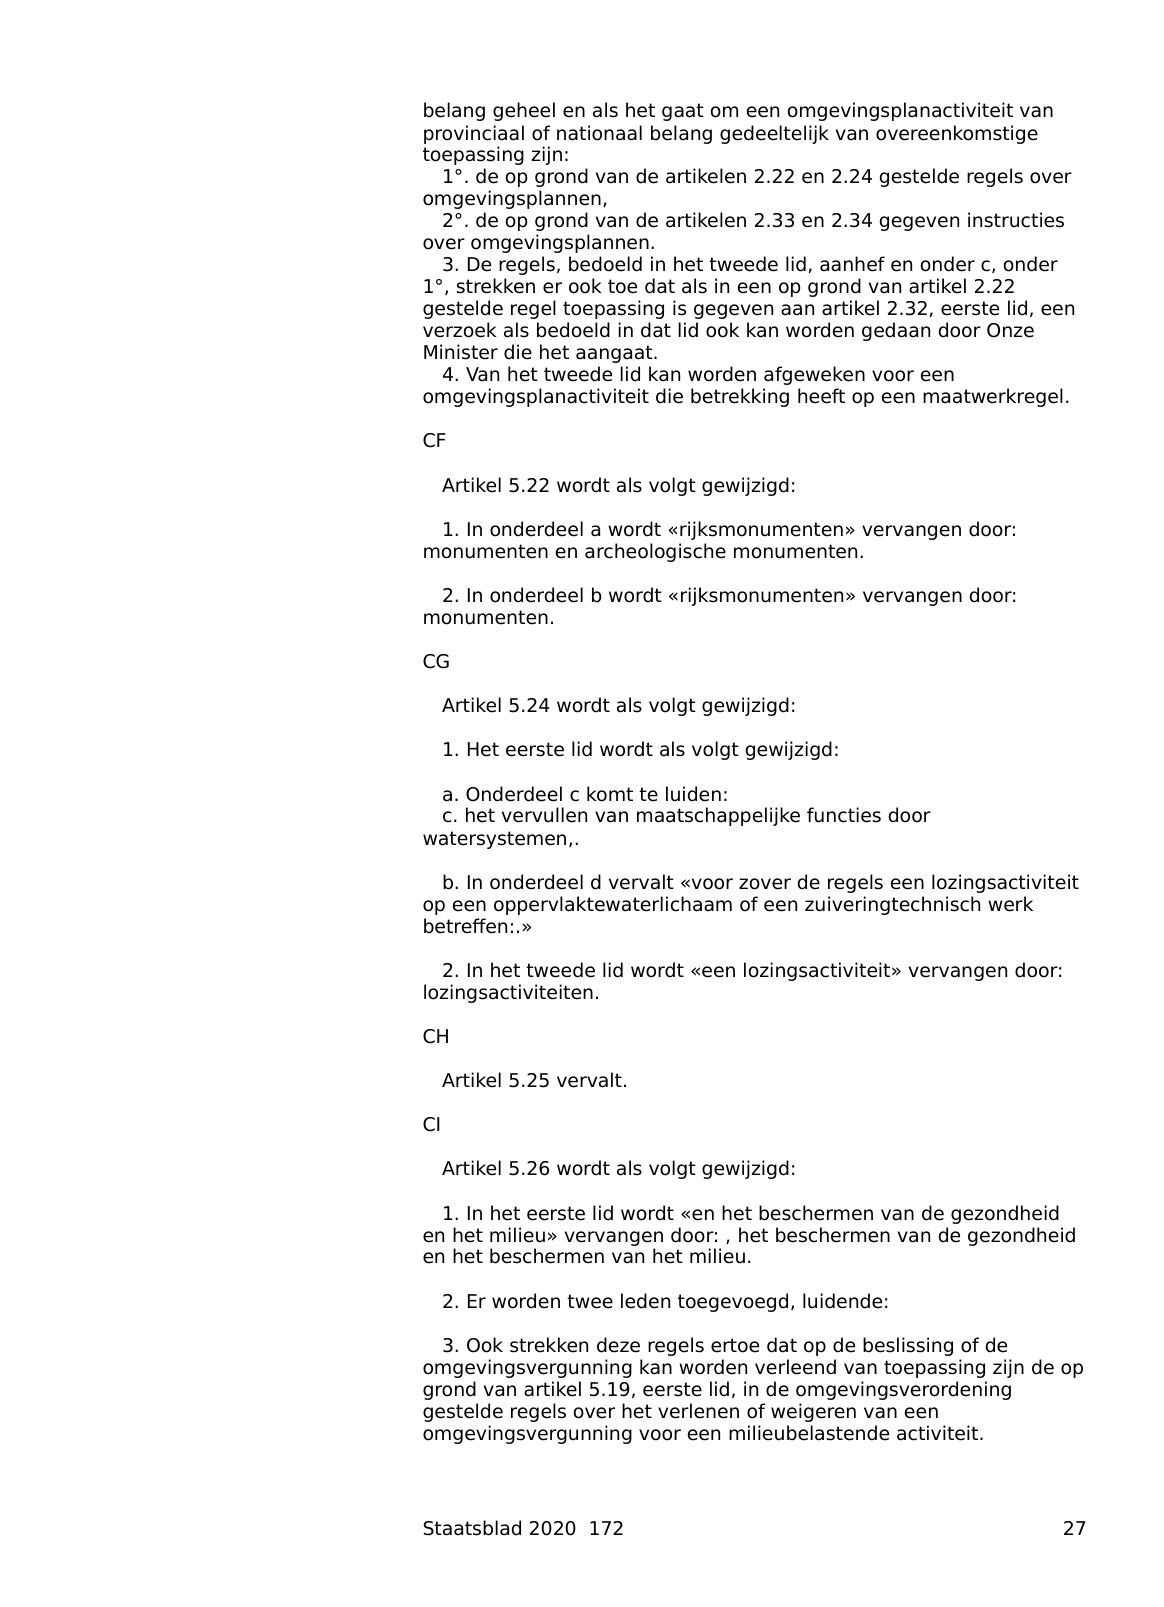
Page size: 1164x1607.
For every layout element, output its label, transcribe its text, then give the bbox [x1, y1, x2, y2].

text Artikel 5.25 vervalt. [422, 1070, 1087, 1092]
text 2°. de op grond van de artikelen 2.33 en 2.34 gegeven instructies over omgevingsplannen. [422, 210, 1087, 254]
text 1. In onderdeel a wordt «rijksmonumenten» vervangen door: monumenten en archeologische monumenten. [422, 519, 1087, 563]
text 1°. de op grond van de artikelen 2.22 en 2.24 gestelde regels over omgevingsplannen, [422, 166, 1087, 210]
text CF [422, 430, 1087, 452]
text CI [422, 1114, 1087, 1136]
text 4. Van het tweede lid kan worden afgeweken voor een omgevingsplanactiviteit die betrekking heeft op een maatwerkregel. [422, 364, 1087, 408]
text a. Onderdeel c komt te luiden: [422, 783, 1087, 805]
text CG [422, 651, 1087, 673]
text 1. In het eerste lid wordt «en het beschermen van de gezondheid en het milieu» vervangen door: , het beschermen van de gezondheid en het beschermen van het milieu. [422, 1202, 1087, 1268]
text 2. In onderdeel b wordt «rijksmonumenten» vervangen door: monumenten. [422, 585, 1087, 629]
text 1. Het eerste lid wordt als volgt gewijzigd: [422, 739, 1087, 761]
text CH [422, 1026, 1087, 1048]
text Artikel 5.26 wordt als volgt gewijzigd: [422, 1158, 1087, 1180]
text 2. In het tweede lid wordt «een lozingsactiviteit» vervangen door: lozingsactiviteiten. [422, 960, 1087, 1004]
text 3. De regels, bedoeld in het tweede lid, aanhef en onder c, onder 1°, strekken er ook toe dat als in een op grond van artikel 2.22 gestelde regel toepassing is gegeven aan artikel 2.32, eerste lid, een verzoek als bedoeld in dat lid ook kan worden gedaan door Onze Minister die het aangaat. [422, 254, 1087, 364]
text belang geheel en als het gaat om een omgevingsplanactiviteit van provinciaal of nationaal belang gedeeltelijk van overeenkomstige toepassing zijn: [422, 100, 1087, 166]
text Artikel 5.24 wordt als volgt gewijzigd: [422, 695, 1087, 717]
text 2. Er worden twee leden toegevoegd, luidende: [422, 1291, 1087, 1313]
text Artikel 5.22 wordt als volgt gewijzigd: [422, 474, 1087, 496]
text b. In onderdeel d vervalt «voor zover de regels een lozingsactiviteit op een oppervlaktewaterlichaam of een zuiveringtechnisch werk betreffen:.» [422, 872, 1087, 937]
text 3. Ook strekken deze regels ertoe dat op de beslissing of de omgevingsvergunning kan worden verleend van toepassing zijn de op grond van artikel 5.19, eerste lid, in de omgevingsverordening gestelde regels over het verlenen of weigeren van een omgevingsvergunning voor een milieubelastende activiteit. [422, 1335, 1087, 1445]
text c. het vervullen van maatschappelijke functies door watersystemen,. [422, 805, 1087, 849]
